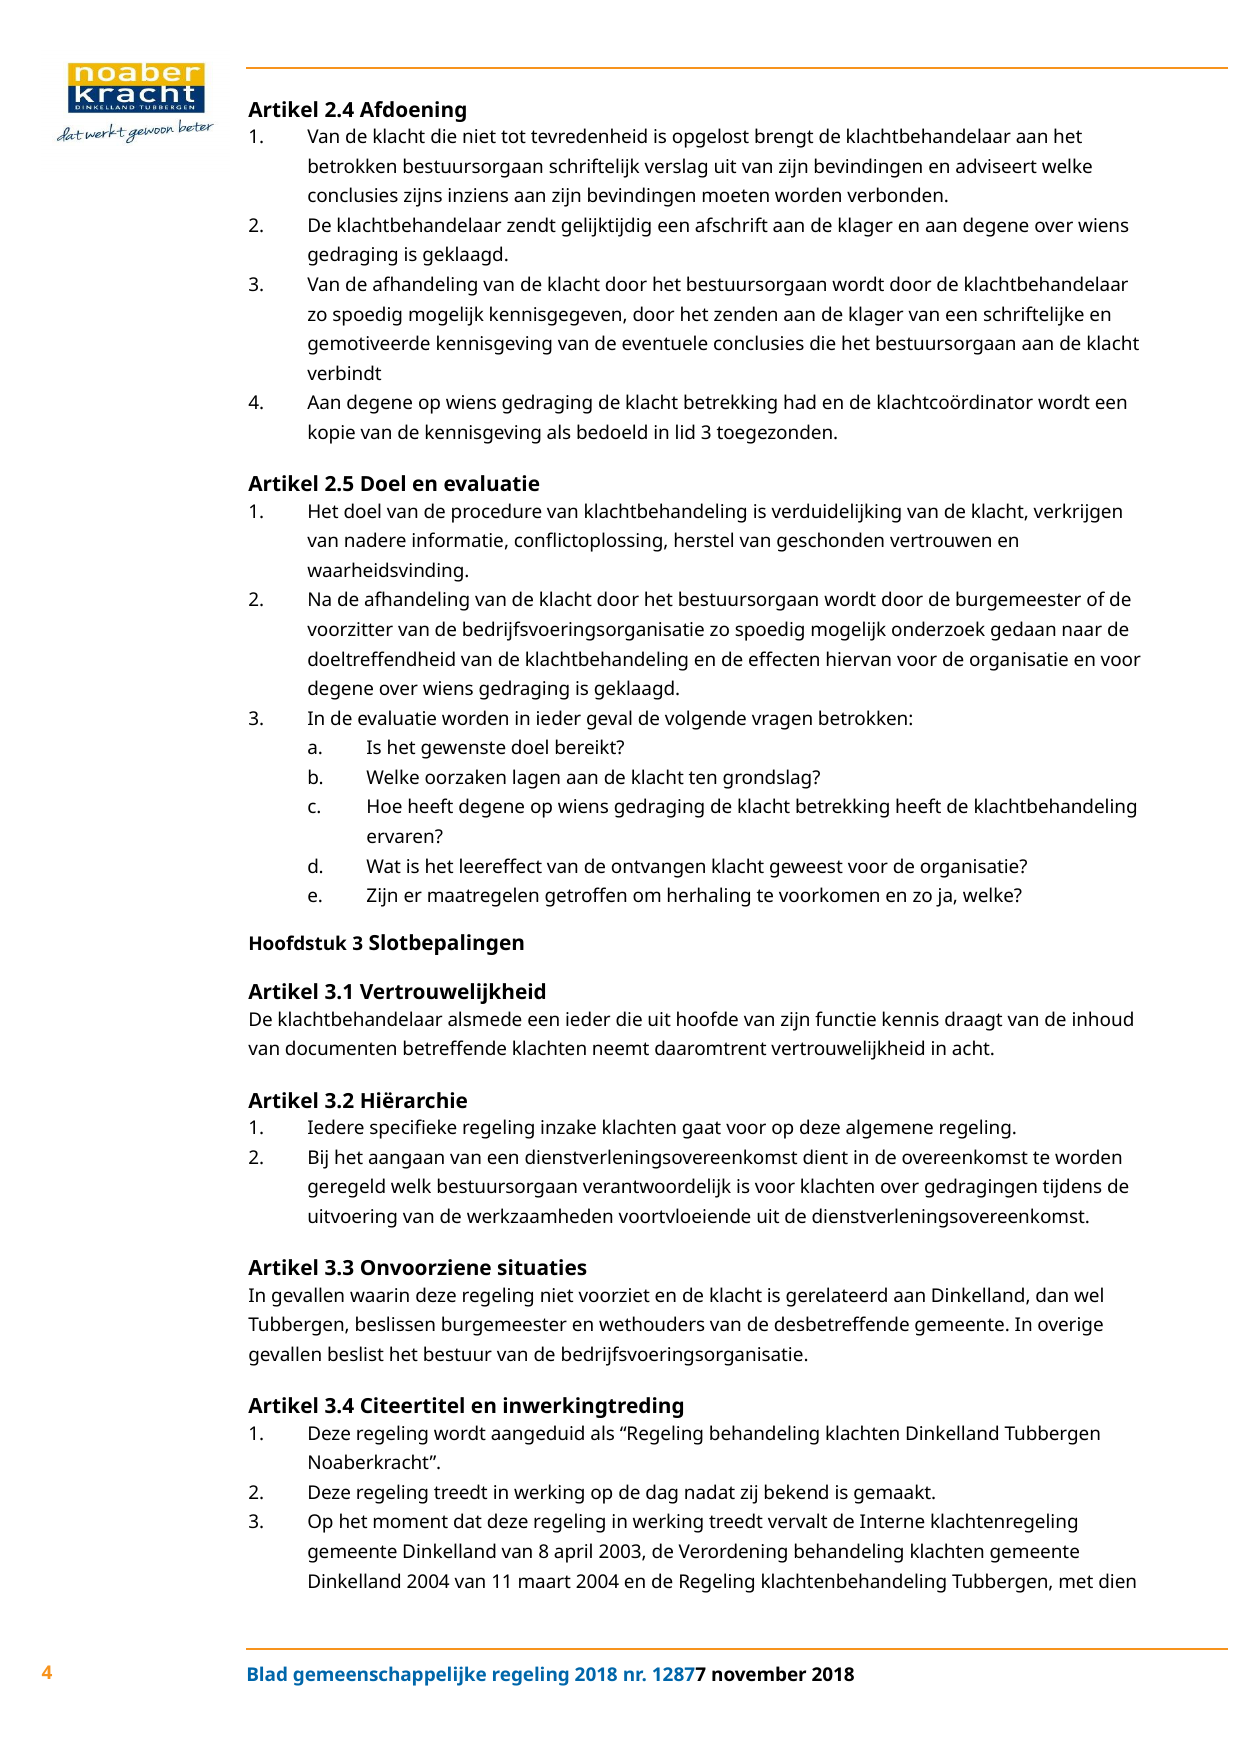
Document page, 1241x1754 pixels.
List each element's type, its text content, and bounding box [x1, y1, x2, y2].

list Welke oorzaken lagen aan de klacht ten grondslag? [307, 764, 1152, 790]
list Deze regeling wordt aangeduid als “Regeling behandeling klachten Dinkelland Tubbergen Noaberkracht”. [248, 1420, 1152, 1475]
text Artikel 3.2 Hiërarchie [248, 1086, 1152, 1114]
list Na de afhandeling van de klacht door het bestuursorgaan wordt door de burgemeester of de voorzitter van de bedrijfsvoeringsorganisatie zo spoedig mogelijk onderzoek gedaan naar de doeltreffendheid van de klachtbehandeling en de effecten hiervan voor de organisatie en voor degene over wiens gedraging is geklaagd. [248, 587, 1152, 701]
text Artikel 3.4 Citeertitel en inwerkingtreding [248, 1391, 1152, 1420]
list Zijn er maatregelen getroffen om herhaling te voorkomen en zo ja, welke? [307, 882, 1152, 908]
list Aan degene op wiens gedraging de klacht betrekking had en de klachtcoördinator wordt een kopie van de kennisgeving als bedoeld in lid 3 toegezonden. [248, 389, 1152, 445]
list Deze regeling treedt in werking op de dag nadat zij bekend is gemaakt. [248, 1479, 1152, 1505]
text Artikel 3.1 Vertrouwelijkheid [248, 977, 1152, 1006]
text De klachtbehandelaar alsmede een ieder die uit hoofde van zijn functie kennis draagt van de inhoud van documenten betreffende klachten neemt daaromtrent vertrouwelijkheid in acht. [248, 1006, 1152, 1061]
list Het doel van de procedure van klachtbehandeling is verduidelijking van de klacht, verkrijgen van nadere informatie, conflictoplossing, herstel van geschonden vertrouwen en waarheidsvinding. [248, 498, 1152, 583]
list Bij het aangaan van een dienstverleningsovereenkomst dient in de overeenkomst te worden geregeld welk bestuursorgaan verantwoordelijk is voor klachten over gedragingen tijdens de uitvoering van de werkzaamheden voortvloeiende uit de dienstverleningsovereenkomst. [248, 1144, 1152, 1229]
list Van de klacht die niet tot tevredenheid is opgelost brengt de klachtbehandelaar aan het betrokken bestuursorgaan schriftelijk verslag uit van zijn bevindingen en adviseert welke conclusies zijns inziens aan zijn bevindingen moeten worden verbonden. [248, 123, 1152, 208]
list Van de afhandeling van de klacht door het bestuursorgaan wordt door de klachtbehandelaar zo spoedig mogelijk kennisgegeven, door het zenden aan de klager van een schriftelijke en gemotiveerde kennisgeving van de eventuele conclusies die het bestuursorgaan aan de klacht verbindt [248, 271, 1152, 386]
text In gevallen waarin deze regeling niet voorziet en de klacht is gerelateerd aan Dinkelland, dan wel Tubbergen, beslissen burgemeester en wethouders van de desbetreffende gemeente. In overige gevallen beslist het bestuur van de bedrijfsvoeringsorganisatie. [248, 1282, 1152, 1367]
text Artikel 2.5 Doel en evaluatie [248, 469, 1152, 498]
text Artikel 3.3 Onvoorziene situaties [248, 1253, 1152, 1282]
list In de evaluatie worden in ieder geval de volgende vragen betrokken: [248, 705, 1152, 731]
list Is het gewenste doel bereikt? [307, 734, 1152, 760]
list Wat is het leereffect van de ontvangen klacht geweest voor de organisatie? [307, 853, 1152, 879]
list Op het moment dat deze regeling in werking treedt vervalt de Interne klachtenregeling gemeente Dinkelland van 8 april 2003, de Verordening behandeling klachten gemeente Dinkelland 2004 van 11 maart 2004 en de Regeling klachtenbehandeling Tubbergen, met dien [248, 1509, 1152, 1593]
list Iedere specifieke regeling inzake klachten gaat voor op deze algemene regeling. [248, 1114, 1152, 1140]
text Hoofdstuk 3 Slotbepalingen [248, 928, 1152, 957]
text Artikel 2.4 Afdoening [248, 95, 1152, 123]
list Hoe heeft degene op wiens gedraging de klacht betrekking heeft de klachtbehandeling ervaren? [307, 794, 1152, 849]
list De klachtbehandelaar zendt gelijktijdig een afschrift aan de klager en aan degene over wiens gedraging is geklaagd. [248, 212, 1152, 267]
picture [41, 47, 231, 172]
